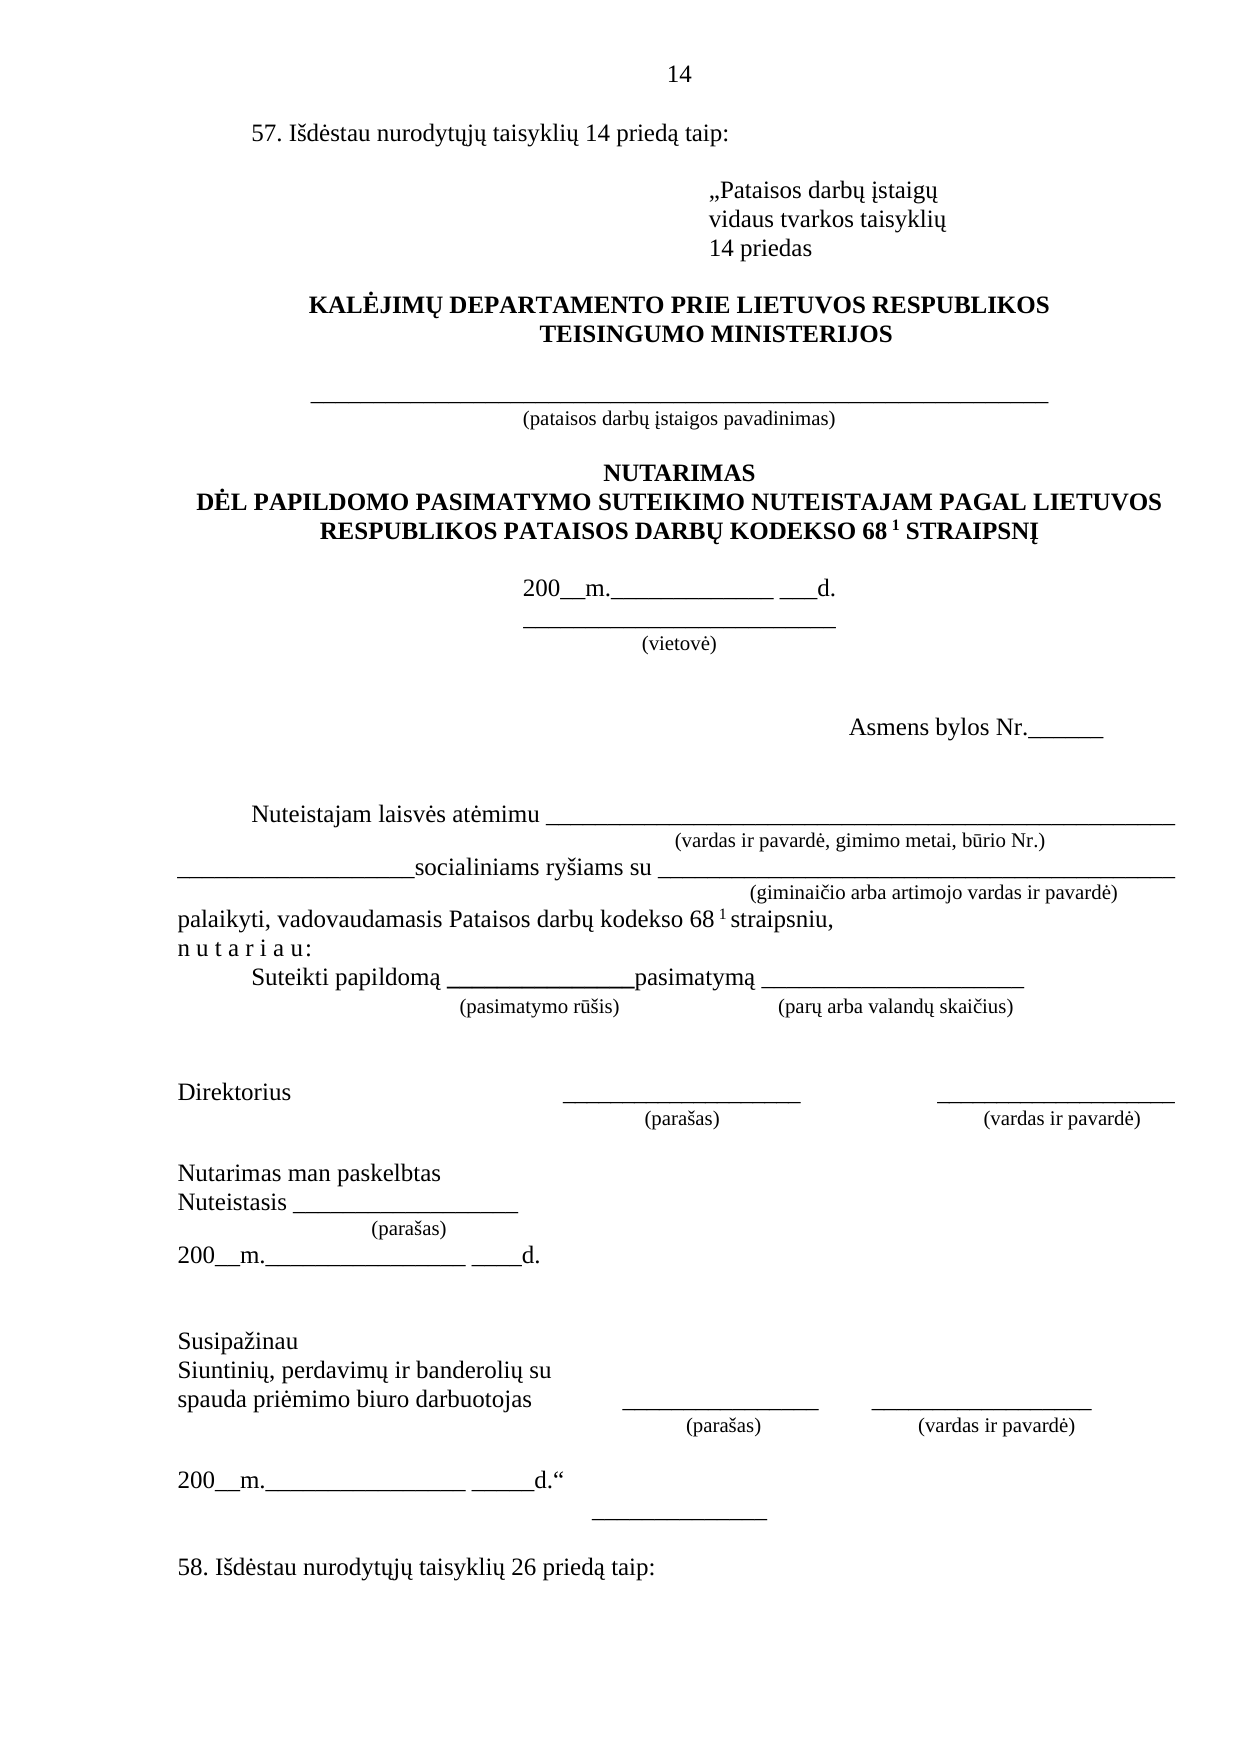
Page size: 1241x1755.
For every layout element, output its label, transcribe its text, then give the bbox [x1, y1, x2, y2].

text socialiniams ryšiams su [177, 852, 1181, 880]
text Asmens bylos Nr.______ [177, 712, 1181, 741]
text (vietovė) [177, 631, 1181, 655]
text (parašas) [177, 1216, 1181, 1240]
text Siuntinių, perdavimų ir banderolių su [177, 1355, 1181, 1384]
text 57. Išdėstau nurodytųjų taisyklių 14 priedą taip: [177, 118, 1181, 147]
text (pataisos darbų įstaigos pavadinimas) [177, 406, 1181, 430]
text Nutarimas man paskelbtas [177, 1158, 1181, 1187]
text Direktorius [177, 1077, 1181, 1106]
text spauda priėmimo biuro darbuotojas [177, 1384, 1181, 1412]
text palaikyti, vadovaudamasis Pataisos darbų kodekso 68 1 straipsniu, [177, 904, 1181, 933]
text Nuteistajam laisvės atėmimu [177, 799, 1181, 827]
text Nuteistasis __________________ [177, 1187, 1181, 1216]
text (parašas) (vardas ir pavardė) [177, 1106, 1181, 1130]
text (pasimatymo rūšis) (parų arba valandų skaičius) [177, 991, 1181, 1019]
text 200__m.________________ ____d. [177, 1240, 1181, 1269]
text KALĖJIMŲ DEPARTAMENTO PRIE LIETUVOS RESPUBLIKOS [177, 291, 1181, 319]
text (parašas) (vardas ir pavardė) [177, 1412, 1181, 1437]
text Susipažinau [177, 1326, 1181, 1355]
text TEISINGUMO MINISTERIJOS [177, 319, 1181, 348]
text 200__m._____________ ___d. [177, 573, 1181, 602]
text 58. Išdėstau nurodytųjų taisyklių 26 priedą taip: [177, 1552, 1181, 1580]
text ______________ [177, 1494, 1181, 1523]
text „Pataisos darbų įstaigų [177, 176, 1181, 204]
text 200__m.________________ _____d.“ [177, 1465, 1181, 1494]
text ___________________________________________________________ [177, 377, 1181, 406]
text Suteikti papildomą _______________pasimatymą _____________________ [177, 962, 1181, 991]
text 14 priedas [177, 233, 1181, 262]
text _________________________ [177, 602, 1181, 631]
text DĖL PAPILDOMO PASIMATYMO SUTEIKIMO NUTEISTAJAM PAGAL LIETUVOS RESPUBLIKOS PATAISOS DARBŲ KODEKSO 68 1 STRAIPSNĮ [177, 487, 1181, 545]
text vidaus tvarkos taisyklių [177, 204, 1181, 233]
text (vardas ir pavardė, gimimo metai, būrio Nr.) [177, 827, 1181, 852]
text nutariau: [177, 933, 1181, 962]
text (giminaičio arba artimojo vardas ir pavardė) [177, 880, 1181, 904]
text NUTARIMAS [177, 458, 1181, 487]
